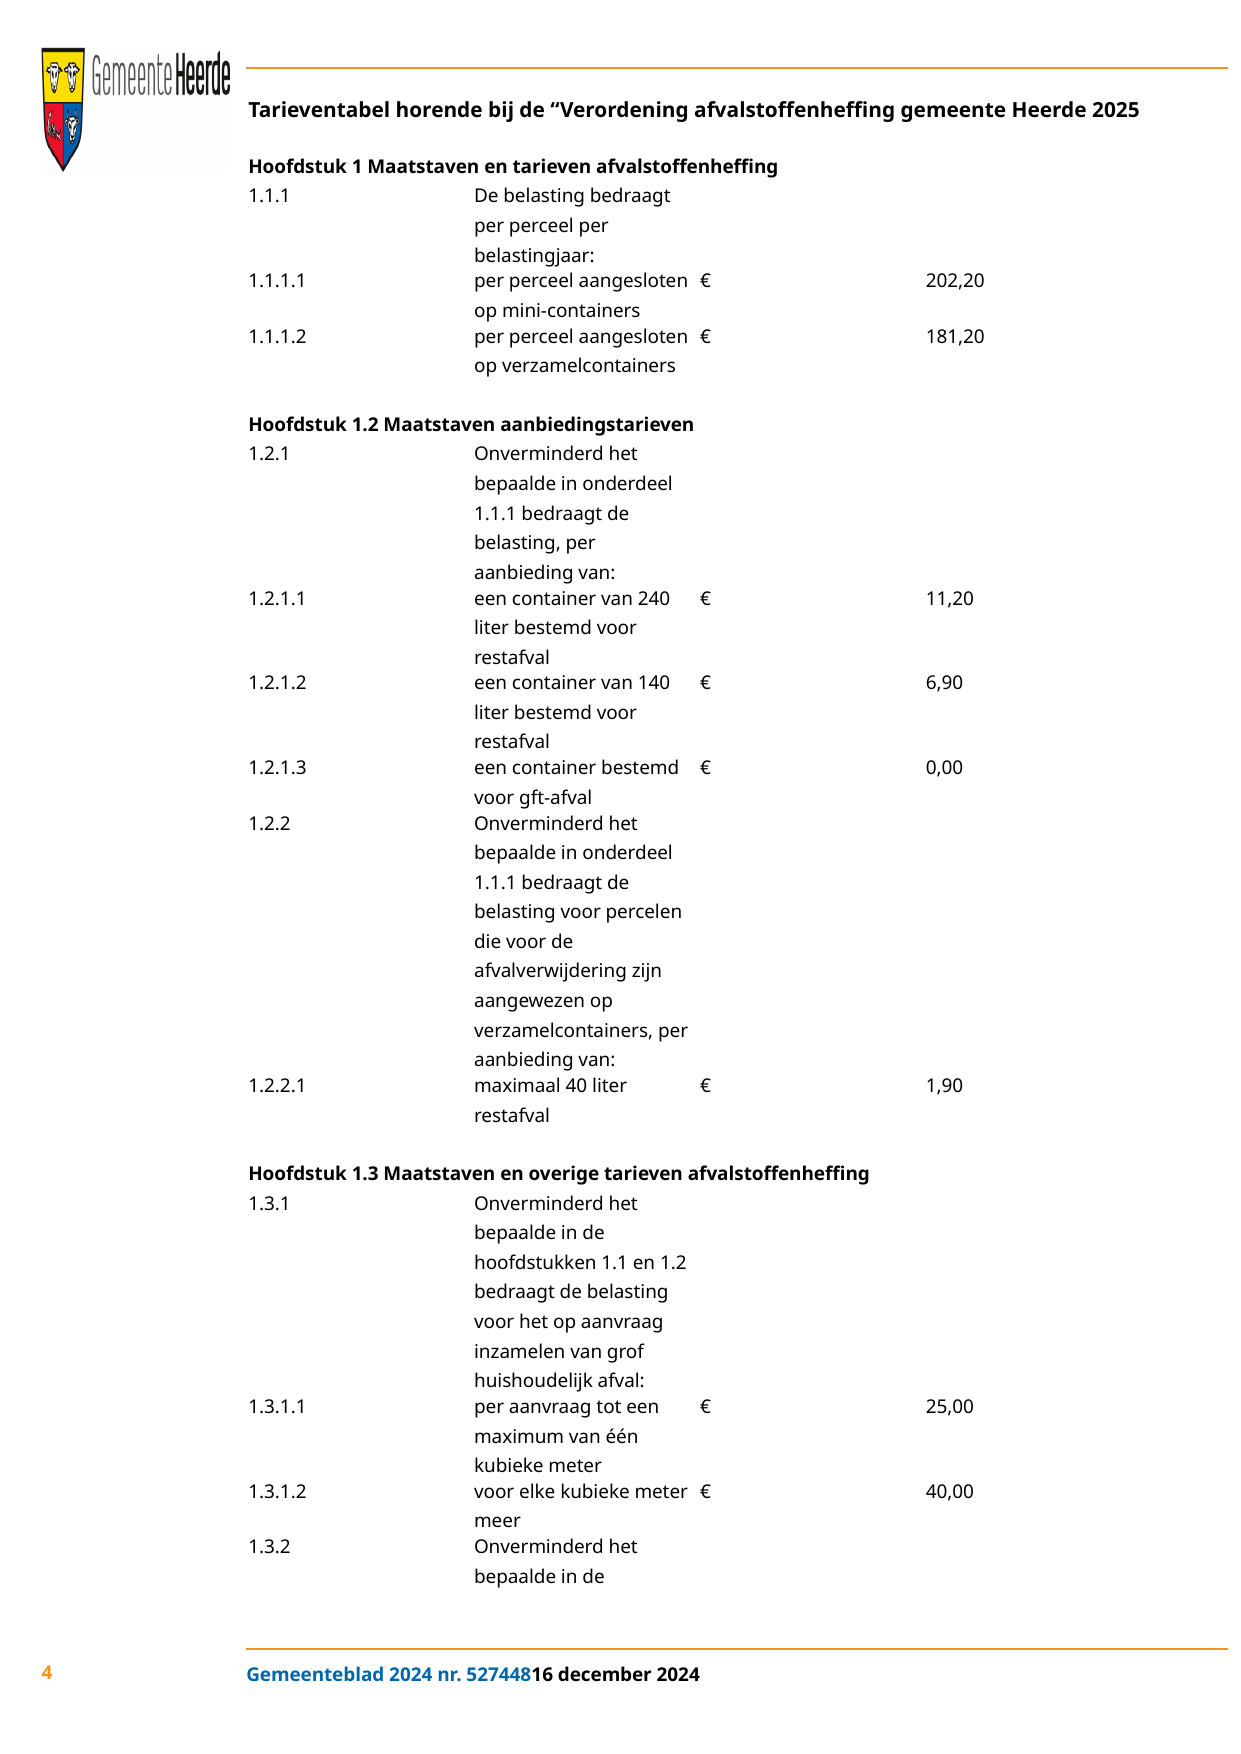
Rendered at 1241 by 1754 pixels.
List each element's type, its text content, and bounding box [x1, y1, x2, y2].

table_cell [700, 810, 926, 1072]
table_cell 1.3.2 [248, 1534, 474, 1589]
table_cell 1.3.1.1 [248, 1393, 474, 1478]
table_cell [700, 1534, 926, 1589]
table_cell € [700, 1393, 926, 1478]
table_header De belasting bedraagt per perceel per belastingjaar: [474, 183, 700, 267]
table_cell € [700, 1478, 926, 1533]
table_cell 202,20 [926, 268, 1152, 323]
table_cell voor elke kubieke meter meer [474, 1478, 700, 1533]
table_cell 1.2.1.3 [248, 755, 474, 810]
table_header 1.1.1 [248, 183, 474, 267]
table_header [700, 183, 926, 267]
table_cell [926, 1534, 1152, 1589]
table_cell € [700, 585, 926, 669]
text Hoofdstuk 1.2 Maatstaven aanbiedingstarieven [248, 411, 1152, 437]
table_header [926, 1190, 1152, 1393]
table_cell 1.1.1.2 [248, 323, 474, 378]
table_cell per perceel aangesloten op mini-containers [474, 268, 700, 323]
table_cell 1.3.1.2 [248, 1478, 474, 1533]
table_header [926, 183, 1152, 267]
table_cell 25,00 [926, 1393, 1152, 1478]
table_cell per aanvraag tot een maximum van één kubieke meter [474, 1393, 700, 1478]
table_cell maximaal 40 liter restafval [474, 1072, 700, 1127]
table_cell 181,20 [926, 323, 1152, 378]
table_cell 1.2.1.2 [248, 670, 474, 754]
table_cell € [700, 1072, 926, 1127]
table_header Onverminderd het bepaalde in de hoofdstukken 1.1 en 1.2 bedraagt de belasting voor het op aanvraag inzamelen van grof huishoudelijk afval: [474, 1190, 700, 1393]
table_cell 1.2.2.1 [248, 1072, 474, 1127]
table_cell een container van 240 liter bestemd voor restafval [474, 585, 700, 669]
table_cell 40,00 [926, 1478, 1152, 1533]
table_cell [926, 810, 1152, 1072]
table_cell € [700, 268, 926, 323]
table_header 1.3.1 [248, 1190, 474, 1393]
table_cell 6,90 [926, 670, 1152, 754]
table_cell € [700, 670, 926, 754]
table_header Onverminderd het bepaalde in onderdeel 1.1.1 bedraagt de belasting, per aanbieding van: [474, 441, 700, 585]
table_cell een container van 140 liter bestemd voor restafval [474, 670, 700, 754]
text Hoofdstuk 1 Maatstaven en tarieven afvalstoffenheffing [248, 153, 1152, 179]
table_header [700, 1190, 926, 1393]
table_cell een container bestemd voor gft-afval [474, 755, 700, 810]
table_cell 1.1.1.1 [248, 268, 474, 323]
table_cell Onverminderd het bepaalde in onderdeel 1.1.1 bedraagt de belasting voor percelen die voor de afvalverwijdering zijn aangewezen op verzamelcontainers, per aanbieding van: [474, 810, 700, 1072]
table_cell 1,90 [926, 1072, 1152, 1127]
table_cell per perceel aangesloten op verzamelcontainers [474, 323, 700, 378]
table_header [926, 441, 1152, 585]
table_cell 11,20 [926, 585, 1152, 669]
text Hoofdstuk 1.3 Maatstaven en overige tarieven afvalstoffenheffing [248, 1160, 1152, 1186]
table_header [700, 441, 926, 585]
text Tarieventabel horende bij de “Verordening afvalstoffenheffing gemeente Heerde 2025 [248, 95, 1152, 123]
picture [41, 47, 231, 172]
table_cell 1.2.1.1 [248, 585, 474, 669]
table_cell € [700, 755, 926, 810]
table_cell € [700, 323, 926, 378]
table_cell 0,00 [926, 755, 1152, 810]
table_header 1.2.1 [248, 441, 474, 585]
table_cell Onverminderd het bepaalde in de [474, 1534, 700, 1589]
table_cell 1.2.2 [248, 810, 474, 1072]
